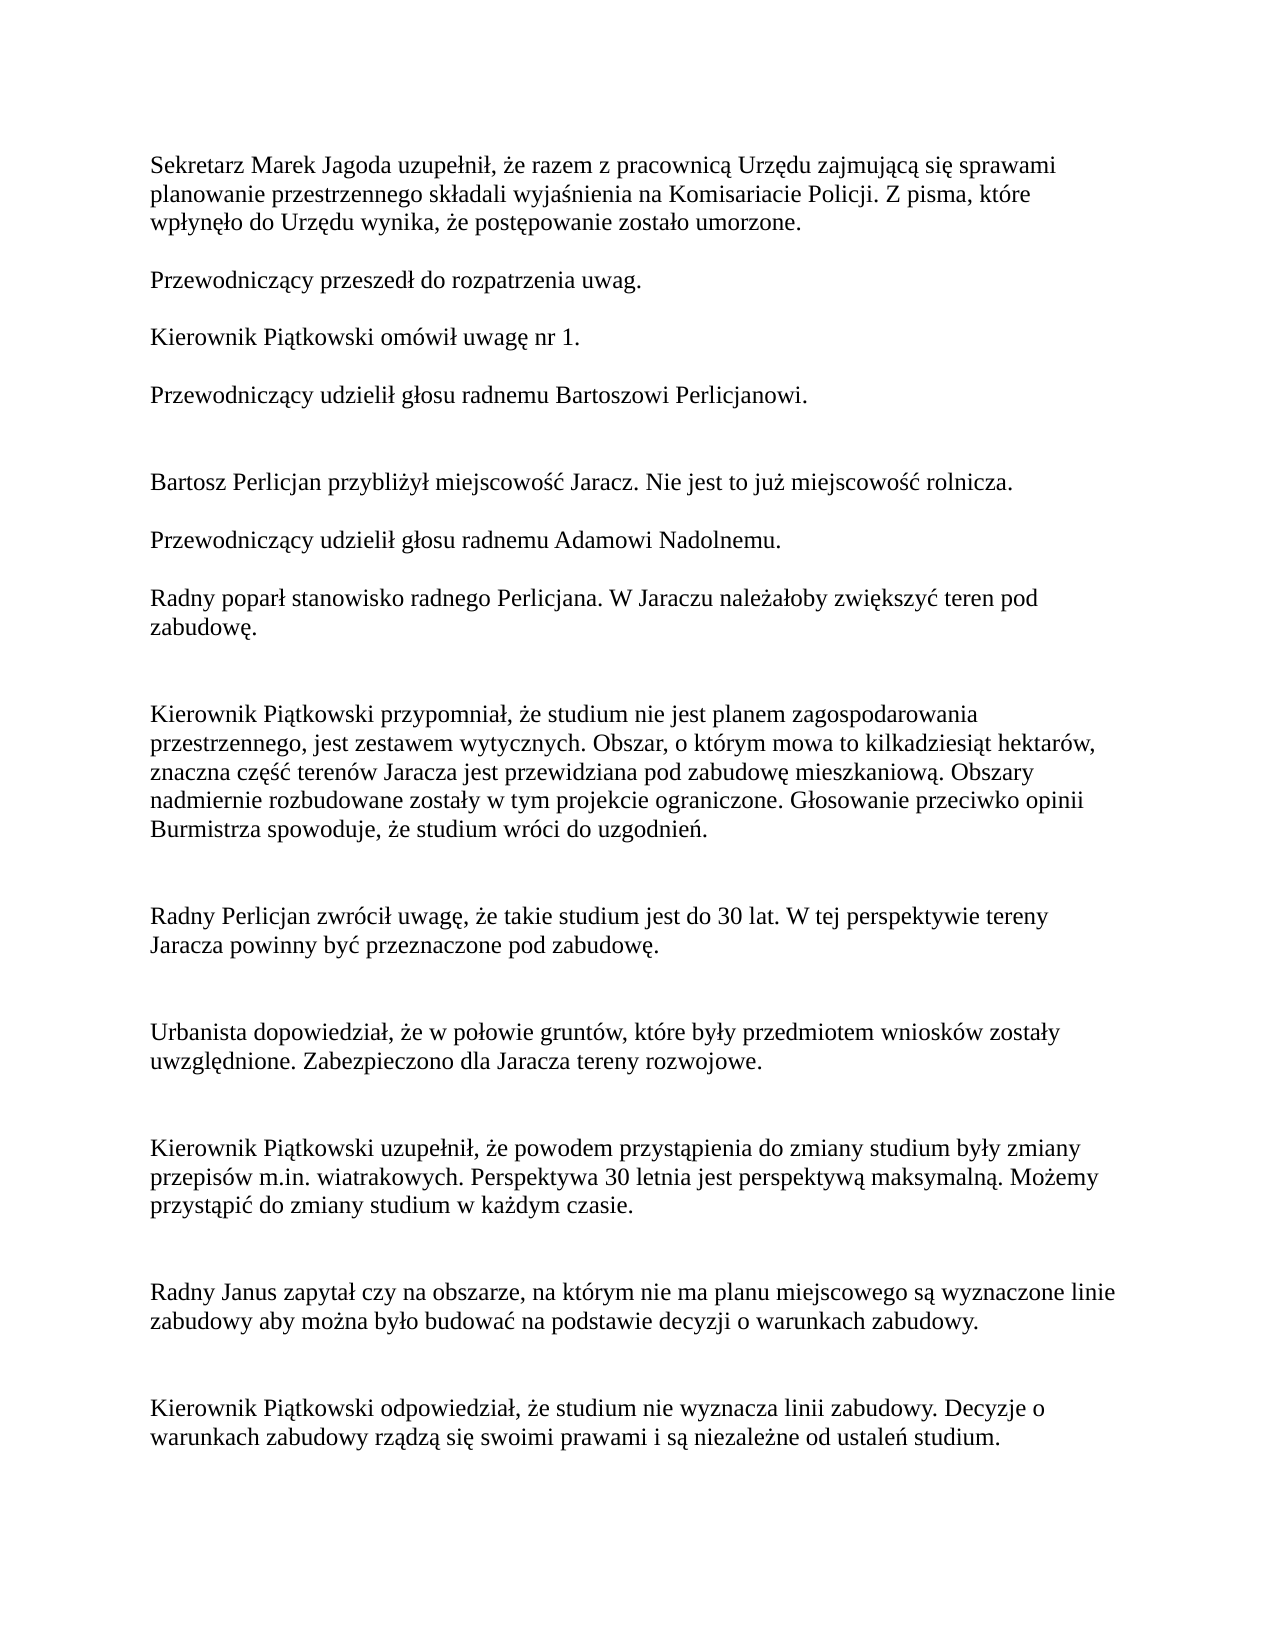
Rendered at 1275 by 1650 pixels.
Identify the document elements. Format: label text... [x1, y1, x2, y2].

text Bartosz Perlicjan przybliżył miejscowość Jaracz. Nie jest to już miejscowość rolnicza. [150, 467, 1125, 496]
text Radny Perlicjan zwrócił uwagę, że takie studium jest do 30 lat. W tej perspektywie tereny Jaracza powinny być przeznaczone pod zabudowę. [150, 901, 1125, 959]
text Sekretarz Marek Jagoda uzupełnił, że razem z pracownicą Urzędu zajmującą się sprawami planowanie przestrzennego składali wyjaśnienia na Komisariacie Policji. Z pisma, które wpłynęło do Urzędu wynika, że postępowanie zostało umorzone. [150, 150, 1125, 265]
text Urbanista dopowiedział, że w połowie gruntów, które były przedmiotem wniosków zostały uwzględnione. Zabezpieczono dla Jaracza tereny rozwojowe. [150, 1017, 1125, 1074]
text Przewodniczący przeszedł do rozpatrzenia uwag. [150, 265, 1125, 294]
text Kierownik Piątkowski odpowiedział, że studium nie wyznacza linii zabudowy. Decyzje o warunkach zabudowy rządzą się swoimi prawami i są niezależne od ustaleń studium. [150, 1393, 1125, 1451]
text Radny Janus zapytał czy na obszarze, na którym nie ma planu miejscowego są wyznaczone linie zabudowy aby można było budować na podstawie decyzji o warunkach zabudowy. [150, 1277, 1125, 1335]
text Kierownik Piątkowski przypomniał, że studium nie jest planem zagospodarowania przestrzennego, jest zestawem wytycznych. Obszar, o którym mowa to kilkadziesiąt hektarów, znaczna część terenów Jaracza jest przewidziana pod zabudowę mieszkaniową. Obszary nadmiernie rozbudowane zostały w tym projekcie ograniczone. Głosowanie przeciwko opinii Burmistrza spowoduje, że studium wróci do uzgodnień. [150, 699, 1125, 843]
text Kierownik Piątkowski uzupełnił, że powodem przystąpienia do zmiany studium były zmiany przepisów m.in. wiatrakowych. Perspektywa 30 letnia jest perspektywą maksymalną. Możemy przystąpić do zmiany studium w każdym czasie. [150, 1133, 1125, 1219]
text Kierownik Piątkowski omówił uwagę nr 1. [150, 322, 1125, 351]
text Przewodniczący udzielił głosu radnemu Adamowi Nadolnemu. [150, 525, 1125, 554]
text Przewodniczący udzielił głosu radnemu Bartoszowi Perlicjanowi. [150, 380, 1125, 409]
text Radny poparł stanowisko radnego Perlicjana. W Jaraczu należałoby zwiększyć teren pod zabudowę. [150, 583, 1125, 641]
